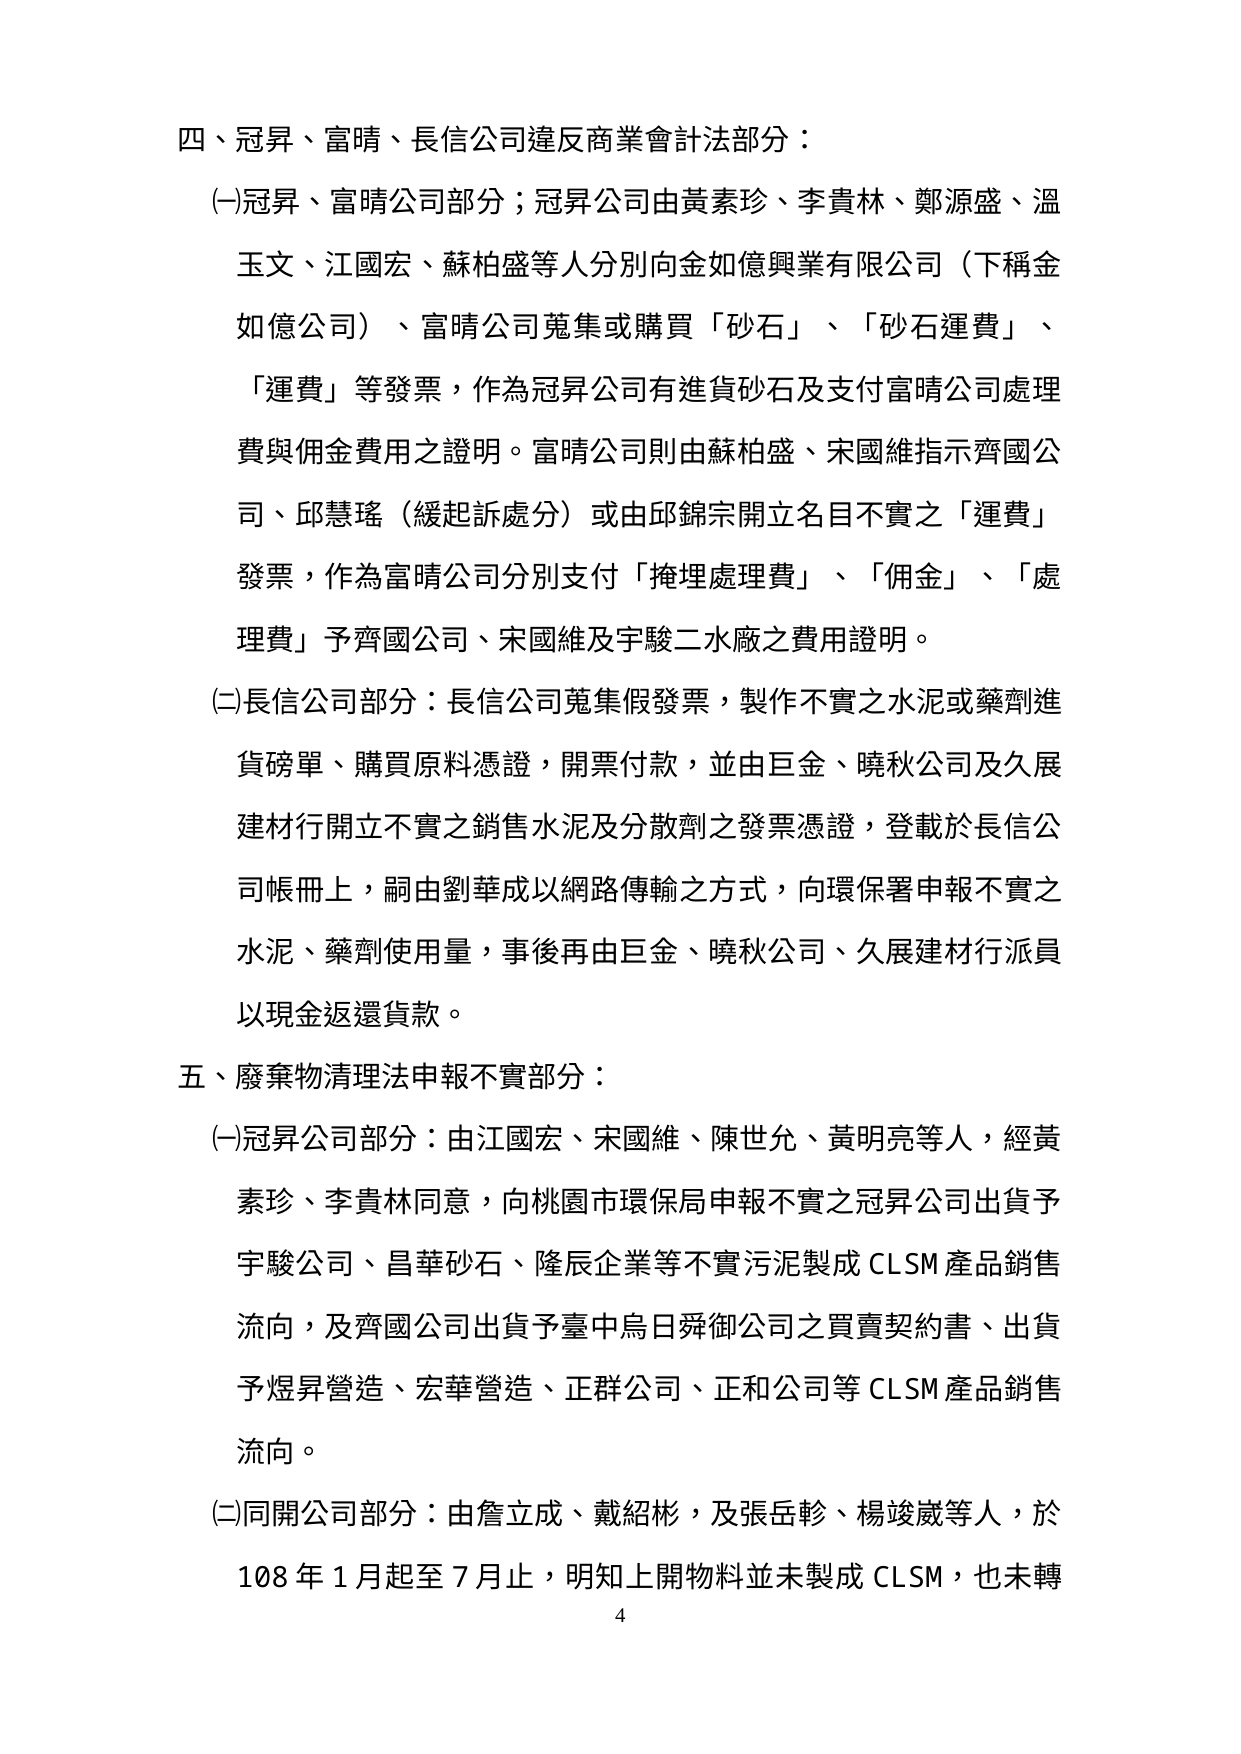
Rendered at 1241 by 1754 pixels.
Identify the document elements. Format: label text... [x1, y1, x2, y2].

text ㈠冠昇公司部分：由江國宏、宋國維、陳世允、黃明亮等人，經黃素珍、李貴林同意，向桃園市環保局申報不實之冠昇公司出貨予宇駿公司、昌華砂石、隆辰企業等不實污泥製成CLSM產品銷售流向，及齊國公司出貨予臺中烏日舜御公司之買賣契約書、出貨予煜昇營造、宏華營造、正群公司、正和公司等CLSM產品銷售流向。 [177, 1096, 1063, 1471]
text ㈡長信公司部分：長信公司蒐集假發票，製作不實之水泥或藥劑進貨磅單、購買原料憑證，開票付款，並由巨金、曉秋公司及久展建材行開立不實之銷售水泥及分散劑之發票憑證，登載於長信公司帳冊上，嗣由劉華成以網路傳輸之方式，向環保署申報不實之水泥、藥劑使用量，事後再由巨金、曉秋公司、久展建材行派員以現金返還貨款。 [177, 658, 1063, 1033]
text ㈠冠昇、富晴公司部分；冠昇公司由黃素珍、李貴林、鄭源盛、溫玉文、江國宏、蘇柏盛等人分別向金如億興業有限公司（下稱金如億公司）、富晴公司蒐集或購買「砂石」、「砂石運費」、「運費」等發票，作為冠昇公司有進貨砂石及支付富晴公司處理費與佣金費用之證明。富晴公司則由蘇柏盛、宋國維指示齊國公司、邱慧瑤（緩起訴處分）或由邱錦宗開立名目不實之「運費」發票，作為富晴公司分別支付「掩埋處理費」、「佣金」、「處理費」予齊國公司、宋國維及宇駿二水廠之費用證明。 [177, 158, 1063, 658]
text ㈡同開公司部分：由詹立成、戴紹彬，及張岳軫、楊竣崴等人，於108年1月起至7月止，明知上開物料並未製成CLSM，也未轉 [177, 1471, 1063, 1596]
text 五、廢棄物清理法申報不實部分： [177, 1033, 1063, 1096]
text 四、冠昇、富晴、長信公司違反商業會計法部分： [177, 96, 1063, 158]
